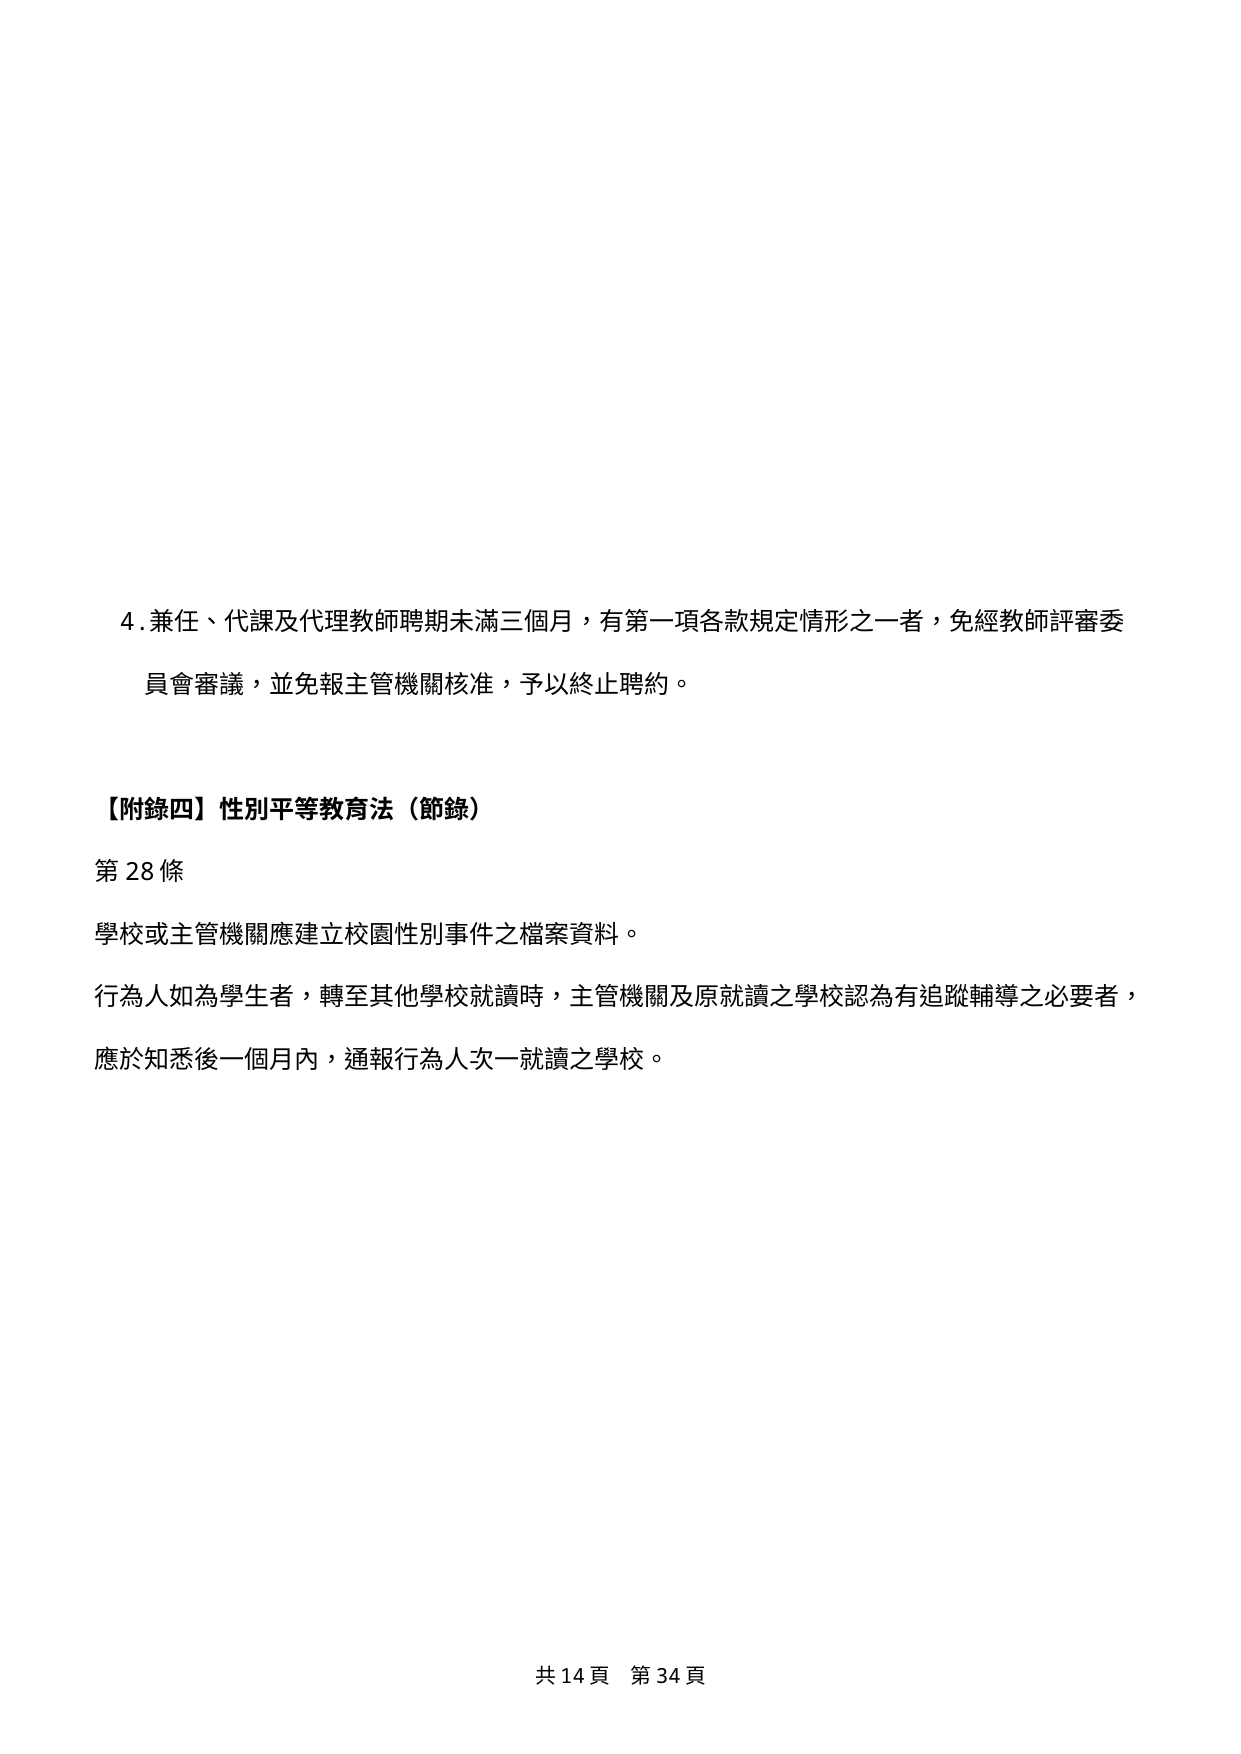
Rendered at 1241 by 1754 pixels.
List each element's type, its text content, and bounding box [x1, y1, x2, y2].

text 第28條 [94, 828, 1146, 891]
text 4.兼任、代課及代理教師聘期未滿三個月，有第一項各款規定情形之一者，免經教師評審委員會審議，並免報主管機關核准，予以終止聘約。 [119, 578, 1146, 703]
text 【附錄四】性別平等教育法（節錄） [94, 766, 1146, 828]
text 學校或主管機關應建立校園性別事件之檔案資料。 [94, 891, 1146, 953]
text 行為人如為學生者，轉至其他學校就讀時，主管機關及原就讀之學校認為有追蹤輔導之必要者，應於知悉後一個月內，通報行為人次一就讀之學校。 [94, 953, 1146, 1078]
